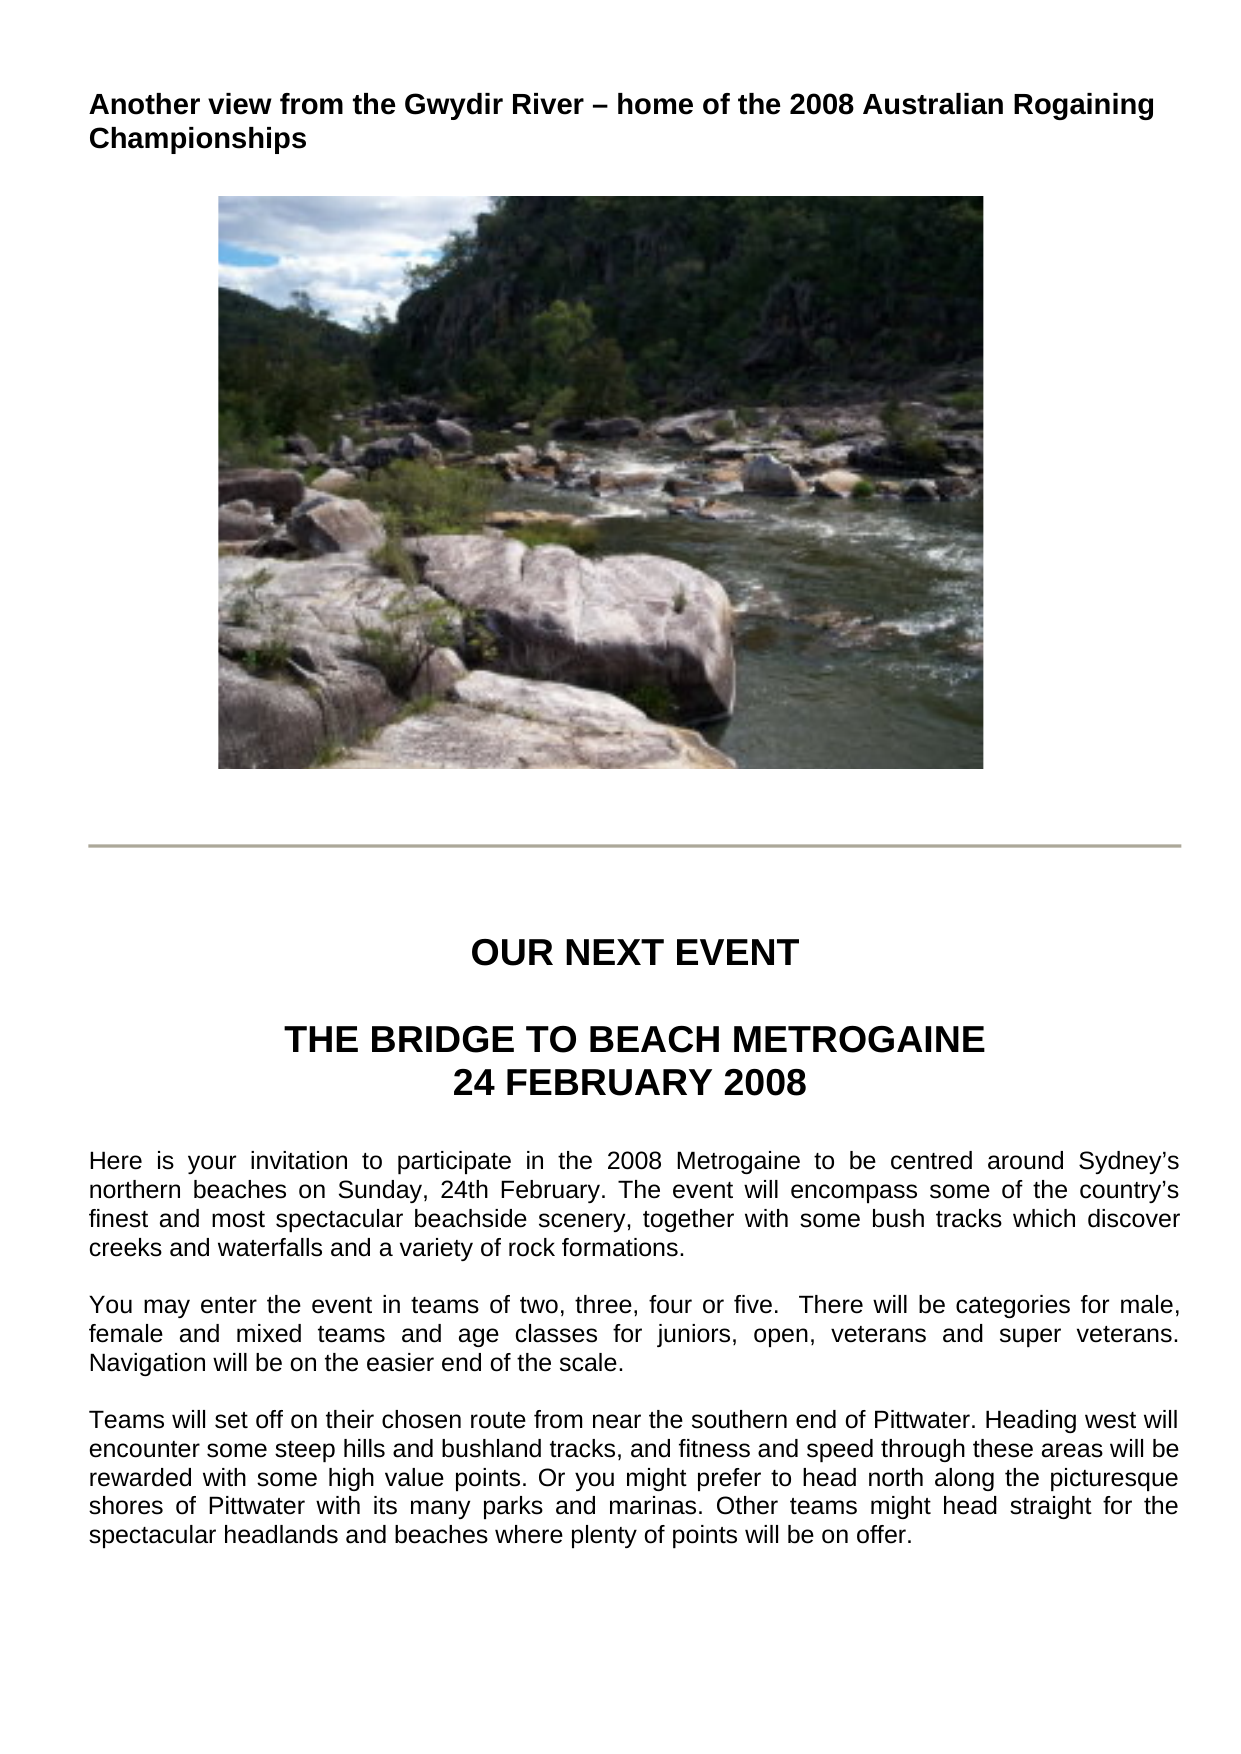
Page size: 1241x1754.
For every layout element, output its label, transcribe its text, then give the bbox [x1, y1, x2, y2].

text 24 FEBRUARY 2008 [88, 1060, 1182, 1103]
text Teams will set off on their chosen route from near the southern end of Pittwater. Heading west will encounter some steep hills and bushland tracks, and fitness and speed through these areas will be rewarded with some high value points. Or you might prefer to head north along the picturesque shores of Pittwater with its many parks and marinas. Other teams might head straight for the spectacular headlands and beaches where plenty of points will be on offer. [88, 1405, 1182, 1549]
picture [218, 196, 984, 769]
text You may enter the event in teams of two, three, four or five. There will be categories for male, female and mixed teams and age classes for juniors, open, veterans and super veterans. Navigation will be on the easier end of the scale. [88, 1290, 1182, 1376]
text Another view from the Gwydir River – home of the 2008 Australian Rogaining Championships [88, 87, 1182, 154]
text THE BRIDGE TO BEACH METROGAINE [88, 1017, 1182, 1060]
text Here is your invitation to participate in the 2008 Metrogaine to be centred around Sydney’s northern beaches on Sunday, 24th February. The event will encompass some of the country’s finest and most spectacular beachside scenery, together with some bush tracks which discover creeks and waterfalls and a variety of rock formations. [88, 1146, 1182, 1261]
text OUR NEXT EVENT [88, 931, 1182, 974]
